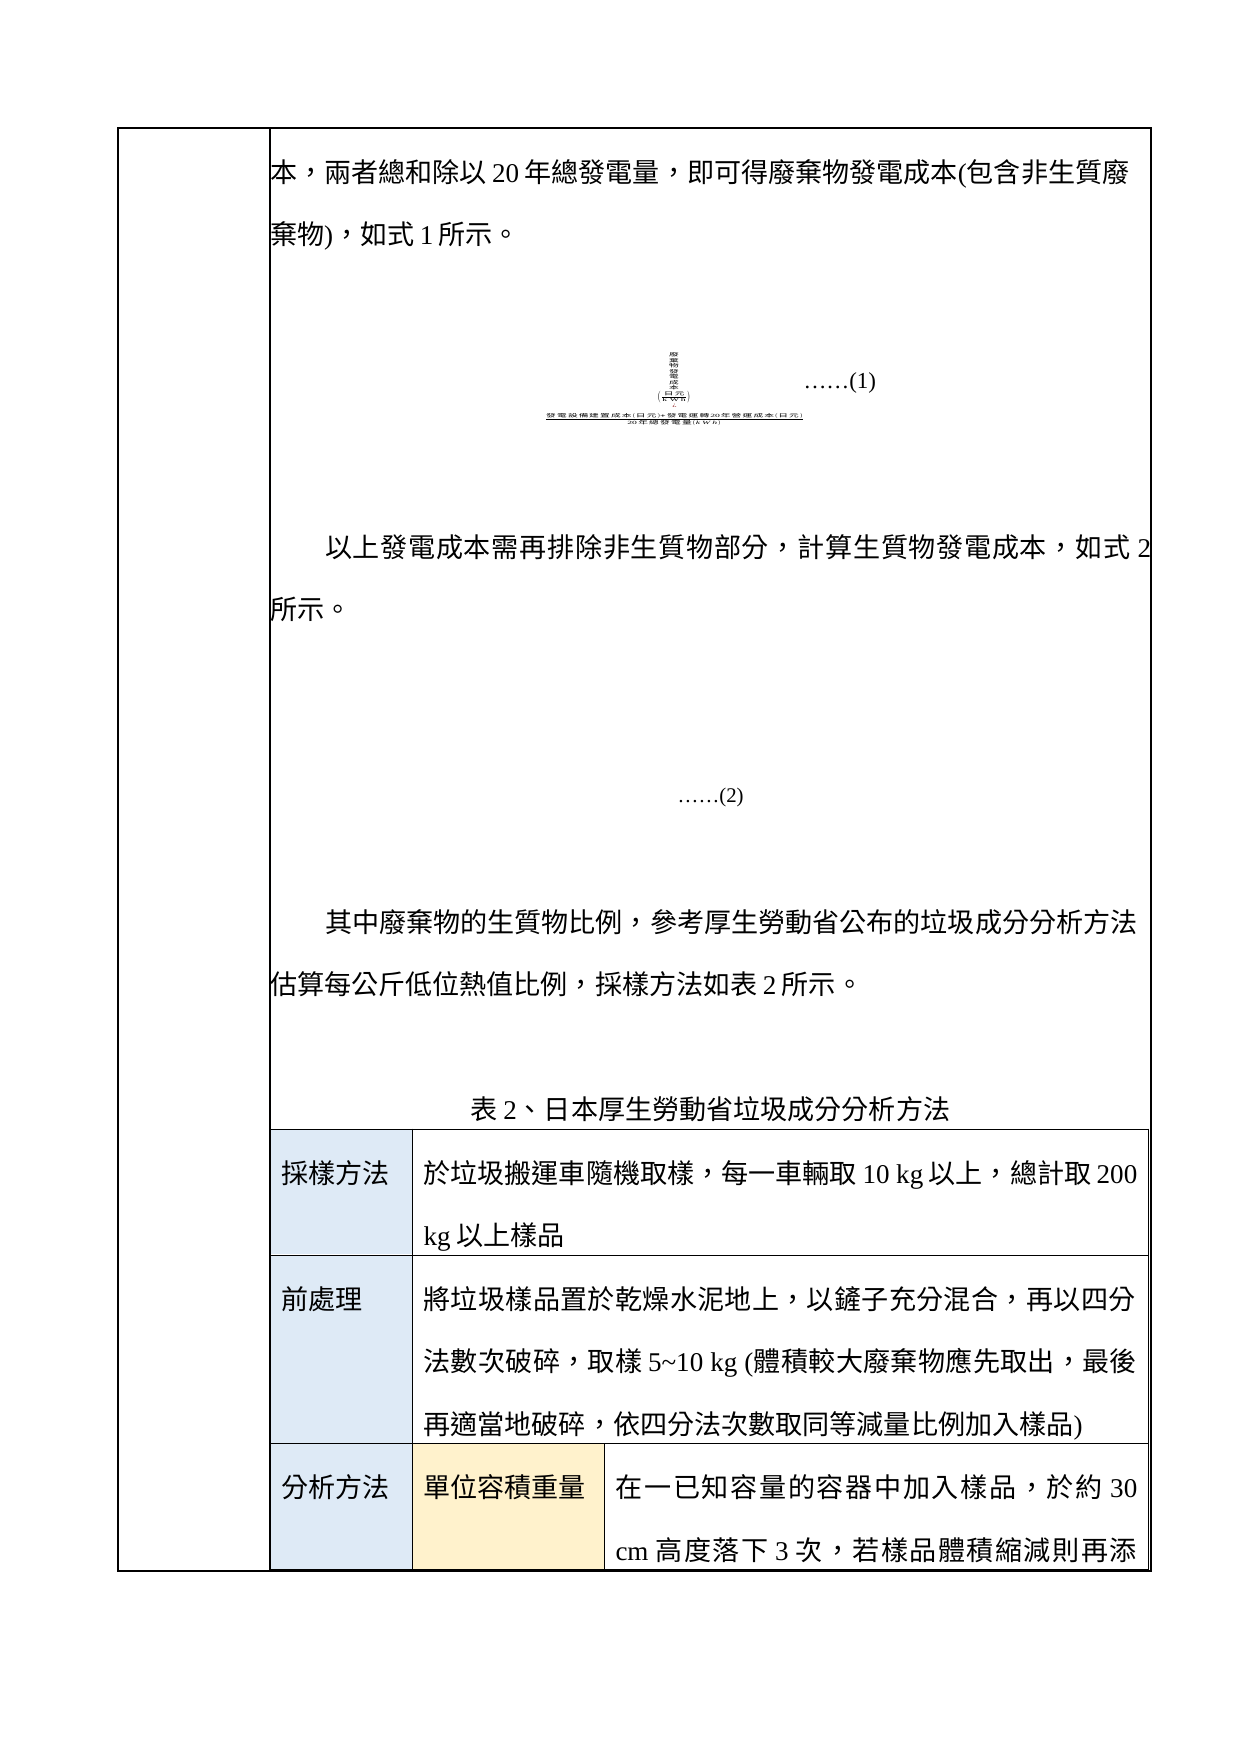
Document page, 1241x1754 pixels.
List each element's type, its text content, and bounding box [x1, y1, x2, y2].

table_cell 在一已知容量的容器中加入樣品，於約30 cm高度落下3次，若樣品體積縮減則再添 [605, 1444, 1148, 1569]
table_cell 分析方法 [271, 1444, 412, 1569]
table_cell 單位容積重量 [413, 1444, 604, 1569]
table_cell 將垃圾樣品置於乾燥水泥地上，以鏟子充分混合，再以四分法數次破碎，取樣5~10 kg (體積較大廢棄物應先取出，最後再適當地破碎，依四分法次數取同等減量比例加入樣品) [413, 1256, 1148, 1443]
table_cell [119, 129, 269, 1570]
table_cell 前處理 [271, 1256, 412, 1443]
table_header 採樣方法 [271, 1130, 412, 1254]
table_header 於垃圾搬運車隨機取樣，每一車輛取10 kg以上，總計取200 kg以上樣品 [413, 1130, 1148, 1254]
table_cell 一、日本生質廢棄物發電躉購制度簡介 日本再生能源躉購制度政策稱為「固定價格買取制度(FIT制度)」，於2011年成立，針對各類再生能源(太陽能、風能、水力、地熱、生質物)發電以「再生能源稅捐」補貼電價，鼓勵業者發展再生發電設施，整體架構如圖1所示。 圖1、日本再生能源躉購制度架構 各年度的躉購價格由經濟產業省在年度開始前決定，「調達價格等算定委員會」的結論為主要參考依據，並聽取農林水產省、國土交通省、環境省及消費者擔當大臣的意見，全面性評估躉購制度的影響與設計，通常於3月公告新年度的參考價格。 躉購價格計算時主要考量「電力事業有效實施所需費用」及「發電設備平均發電量」，依照日本國內再生能源供給現況、過往案例及利潤適當性進行評估，另外會特別關注發電設備運轉3年後的利潤，並且避免讓消費者負擔過高的電力成本。 電力事業提出躉購申請立案時，50 kW以上設備需與電力公司申請「接續契約」，10,000 kW以上發電設施需進行環境影響評估，完成「設備認定」及「接續契約」後，再進行施工、試運轉等建廠工作，當發電設施正式開始供給電力後開始起算躉購期間，價格則適用「設備認定」或「接續契約」完成的當年度公告價格(以最晚完成立案的文件為準)，除非發生急劇經濟變化(如嚴重通貨膨脹)，躉購價格在躉購期間不會變動。 二、日本生質廢棄物發電相關計算方法 生質能發電依照日本全國的發電原料、種類、設備規模及年度，分別計算出不同躉購參考價格，公告價格是以未稅價格表示，如表1所示。 表1、日本2019年度公告生質能發電躉購參考價格 生質廢棄物躉購價格考量發電設施運轉20年以上狀況，排除非生質物的廢棄物比例，計算出各發電廠適用之生質物發電躉購價格。方法為發電核心設備(排除非發電設備)的初始建置成本，加上運轉20年所需營運成本，兩者總和除以20年總發電量，即可得廢棄物發電成本(包含非生質廢棄物)，如式1所示。 ……(1) 以上發電成本需再排除非生質物部分，計算生質物發電成本，如式2所示。 ……(2) 其中廢棄物的生質物比例，參考厚生勞動省公布的垃圾成分分析方法估算每公斤低位熱值比例，採樣方法如表2所示。 表2、日本厚生勞動省垃圾成分分析方法 計入生質廢棄物熱值的垃圾有紙類、布類、草木類、廚餘類。若紙布類混合計算，則以紙類熱值代表紙布類。若添加化石燃料作為助燃劑，也需將其計入總熱值中，算式如式3所示，其中Hl為廢棄物總熱值，Hlb為生質廢棄物熱值，Hf為助燃劑熱值，f為助燃劑混合比例。 ……(3) 式3計算之結果代回式2，即可計算生質廢棄物發電成本，並可據此成本估算各項個案應得之適當利潤及躉購電價。 式2中非生質物部分的發電成本及躉購價格，為發電廠業者與電力供應業者間個別立定契約，日本法律上無要求業者公開資訊的義務，僅可從部分已公開案例參考數據。表三為日本東京23區清掃一部事務組合針對一般廢棄物發電之躉購價格估算範例，其中第18項之非生質物部分賣電單價為東京電力公司提供數值。 表3、東京23區清掃一部事務組合之躉購價格估算範例 三、民間團體對生質物發電躉購制度之建言 雖然躉購制度已從2011年起訂定各項細則施辦，但實務上仍有讓業者感到窒礙難行的問題。2016年「新能源財團」召開的產業會議結論中，針對躉購價格、設備利用率、躉購價格設定區間三大方向提出建言。 民間業者反應躉購費率雖然已有對一定程度發電容量規模分別評估，但若想在各地方推廣分散式發電系統，應該更鼓勵中小型發電裝置發展，躉購價格也應對中小型裝置細分更多躉購價格級距，躉購價格計算的相關成本資料也希望公開。 各發電設施在廢棄物處理量限制下，也難以讓發電設施充分提升利用率，主要原因為發電設施最初以垃圾最高熱值為設計基礎，但實際垃圾熱值未必同樣理想，即使還有處理容量卻無法增加進料，垃圾減量政策也使廢棄物逐年減少，希望政府可以放寬處理量限制，並允許更多廢棄物作為輔助燃料。 躉購價格的設定區間目前採取各年度公告，但業者反應生質物發電與風力、地熱、水力發電一樣，需要至少5年以上的前置準備時間，包含確保料源穩定到發包建廠等工作，等到正式發電開始躉購期間時，該年度躉購價格可能已經和5年前狀況不同，增加事業可行性評估的風險，故希望躉購價格區間從現在各年度設定，拉長為5年期間設定。 「調達價格等算定委員會」在2019年會議中聽取業者意見，提出應針對燃料供給的永續性及合法性，討論未來躉購政策改良方向，其中包含國外進口農林業副產物(PKS、EFB、可可豆殼等)的永續性認定，希望擴大業者取得廢棄物進料的來源。生質物與煤炭混燒的案件由於成本檢驗相當困難，與生質廢棄物專燒案件可能差別較多，仍需要業者合作提供更多成本資料給委員會分析。 參考資料 昭和52年11月4日付環整第95号別紙2のごみ質分析方法，厚生省，1977。 施行規則第7条第2項に定めるバイオマス比率の算定方法について，経済産業省・資源エネルギー庁，2003。 電気事業者による新エネルギー等の利用に関する特別措置法の運用に関する留意事項等，経済産業省・資源エネルギー庁，2003。 廃棄物処理施設における固定価格買取制度(FIT制度)ガイドブック，環境省大臣官房廃棄物・リサイクル対策部廃棄物対策課，2013。 廃棄物発電システムの導入促進に関する提言，一般財団法人新エネルギー財団，2016。 平成31年度以降の調達価格等に関する意見，経済産業省・調達価格等算定委員会，2019。 [271, 129, 1150, 1570]
